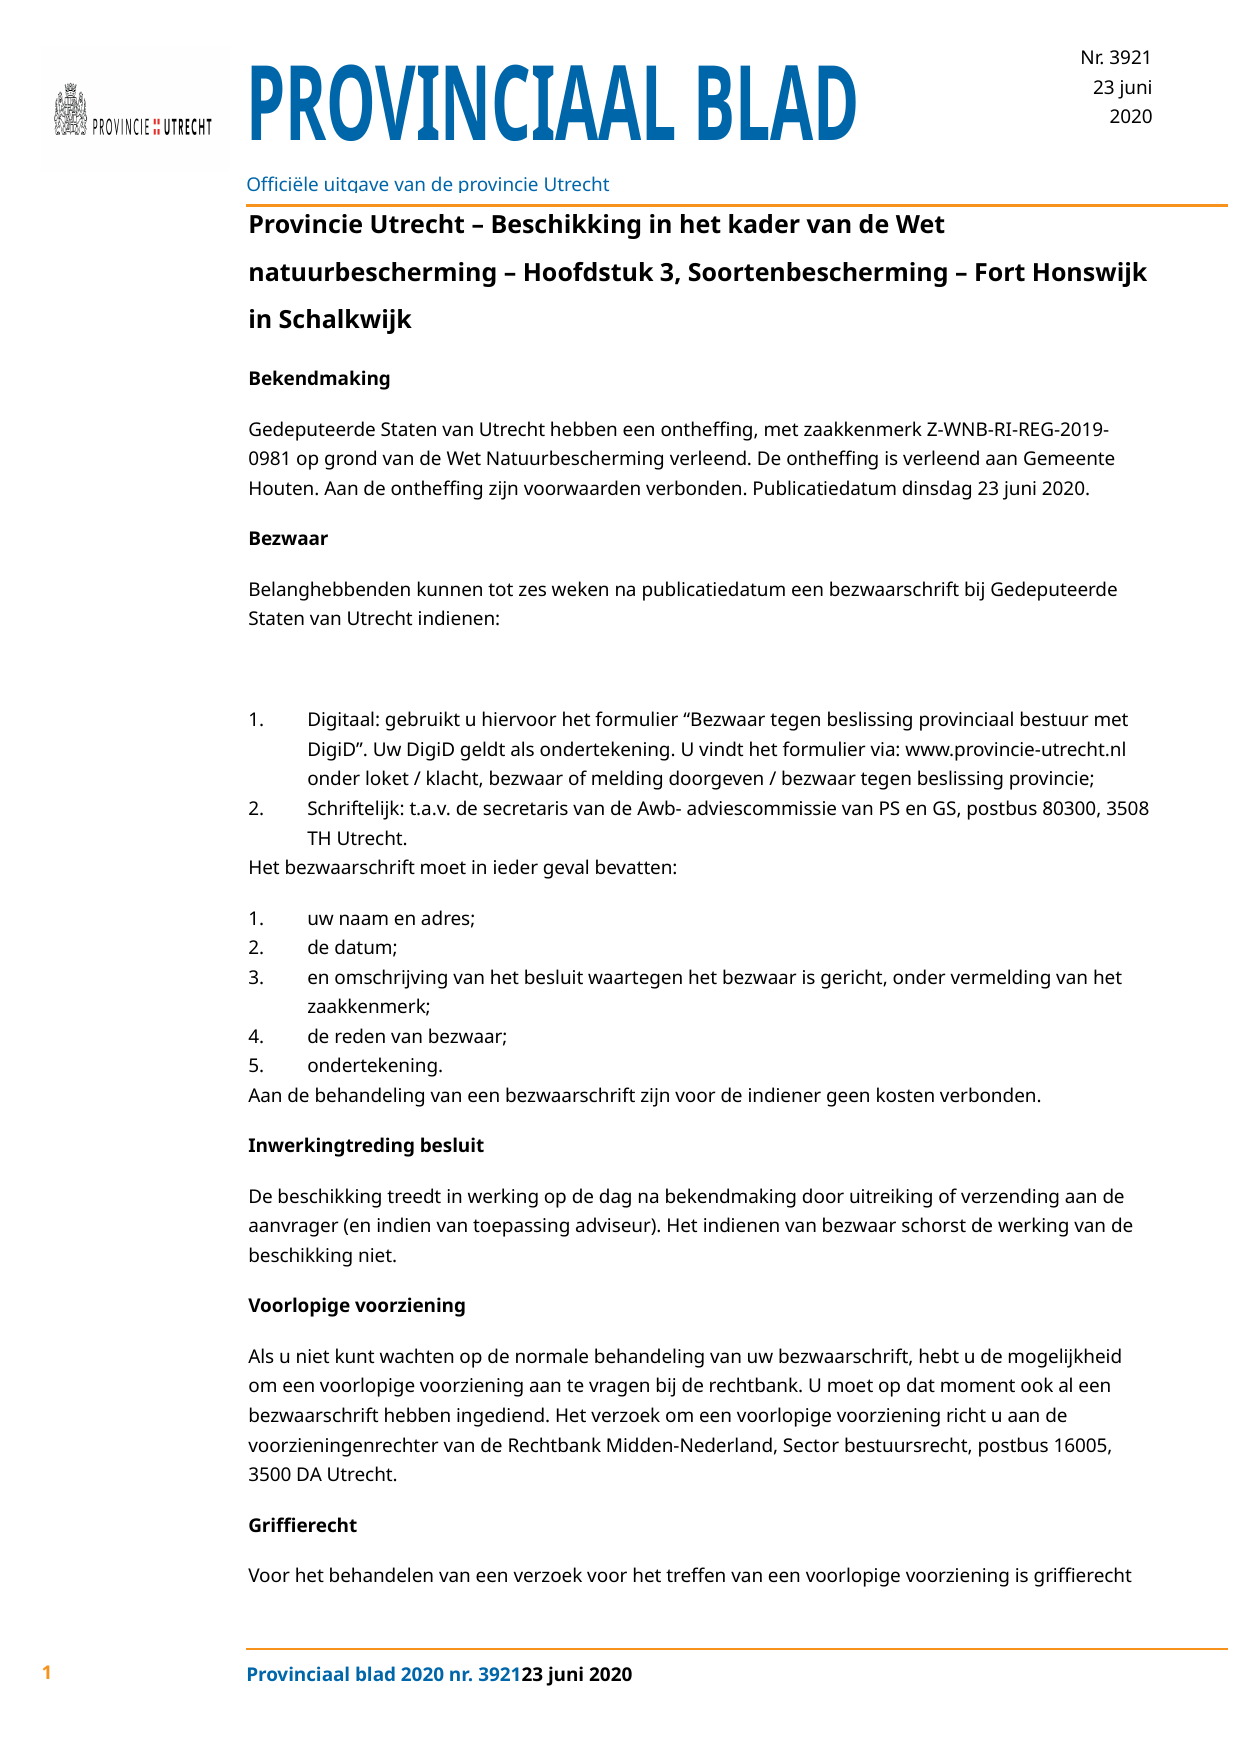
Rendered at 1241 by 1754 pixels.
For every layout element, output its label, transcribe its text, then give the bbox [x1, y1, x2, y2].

list de datum; [248, 934, 1152, 960]
picture [41, 47, 231, 172]
list Digitaal: gebruikt u hiervoor het formulier “Bezwaar tegen beslissing provinciaal bestuur met DigiD”. Uw DigiD geldt als ondertekening. U vindt het formulier via: www.provincie-utrecht.nl onder loket / klacht, bezwaar of melding doorgeven / bezwaar tegen beslissing provincie; [248, 706, 1152, 791]
text Bezwaar [248, 526, 1152, 551]
list uw naam en adres; [248, 905, 1152, 930]
text Provincie Utrecht – Beschikking in het kader van de Wet natuurbescherming – Hoofdstuk 3, Soortenbescherming – Fort Honswijk in Schalkwijk [248, 207, 1152, 336]
text Voor het behandelen van een verzoek voor het treffen van een voorlopige voorziening is griffierecht [248, 1562, 1152, 1588]
text Bekendmaking [248, 366, 1152, 391]
list de reden van bezwaar; [248, 1023, 1152, 1049]
list ondertekening. [248, 1053, 1152, 1078]
text Aan de behandeling van een bezwaarschrift zijn voor de indiener geen kosten verbonden. [248, 1082, 1152, 1108]
text Belanghebbenden kunnen tot zes weken na publicatiedatum een bezwaarschrift bij Gedeputeerde Staten van Utrecht indienen: [248, 576, 1152, 631]
text Griffierecht [248, 1512, 1152, 1537]
list Schriftelijk: t.a.v. de secretaris van de Awb- adviescommissie van PS en GS, postbus 80300, 3508 TH Utrecht. [248, 795, 1152, 850]
text Inwerkingtreding besluit [248, 1133, 1152, 1158]
text Als u niet kunt wachten op de normale behandeling van uw bezwaarschrift, hebt u de mogelijkheid om een voorlopige voorziening aan te vragen bij de rechtbank. U moet op dat moment ook al een bezwaarschrift hebben ingediend. Het verzoek om een voorlopige voorziening richt u aan de voorzieningenrechter van de Rechtbank Midden-Nederland, Sector bestuursrecht, postbus 16005, 3500 DA Utrecht. [248, 1343, 1152, 1487]
text De beschikking treedt in werking op de dag na bekendmaking door uitreiking of verzending aan de aanvrager (en indien van toepassing adviseur). Het indienen van bezwaar schorst de werking van de beschikking niet. [248, 1183, 1152, 1268]
text Voorlopige voorziening [248, 1293, 1152, 1318]
text Het bezwaarschrift moet in ieder geval bevatten: [248, 854, 1152, 880]
list en omschrijving van het besluit waartegen het bezwaar is gericht, onder vermelding van het zaakkenmerk; [248, 964, 1152, 1019]
text Gedeputeerde Staten van Utrecht hebben een ontheffing, met zaakkenmerk Z-WNB-RI-REG-2019-0981 op grond van de Wet Natuurbescherming verleend. De ontheffing is verleend aan Gemeente Houten. Aan de ontheffing zijn voorwaarden verbonden. Publicatiedatum dinsdag 23 juni 2020. [248, 416, 1152, 501]
